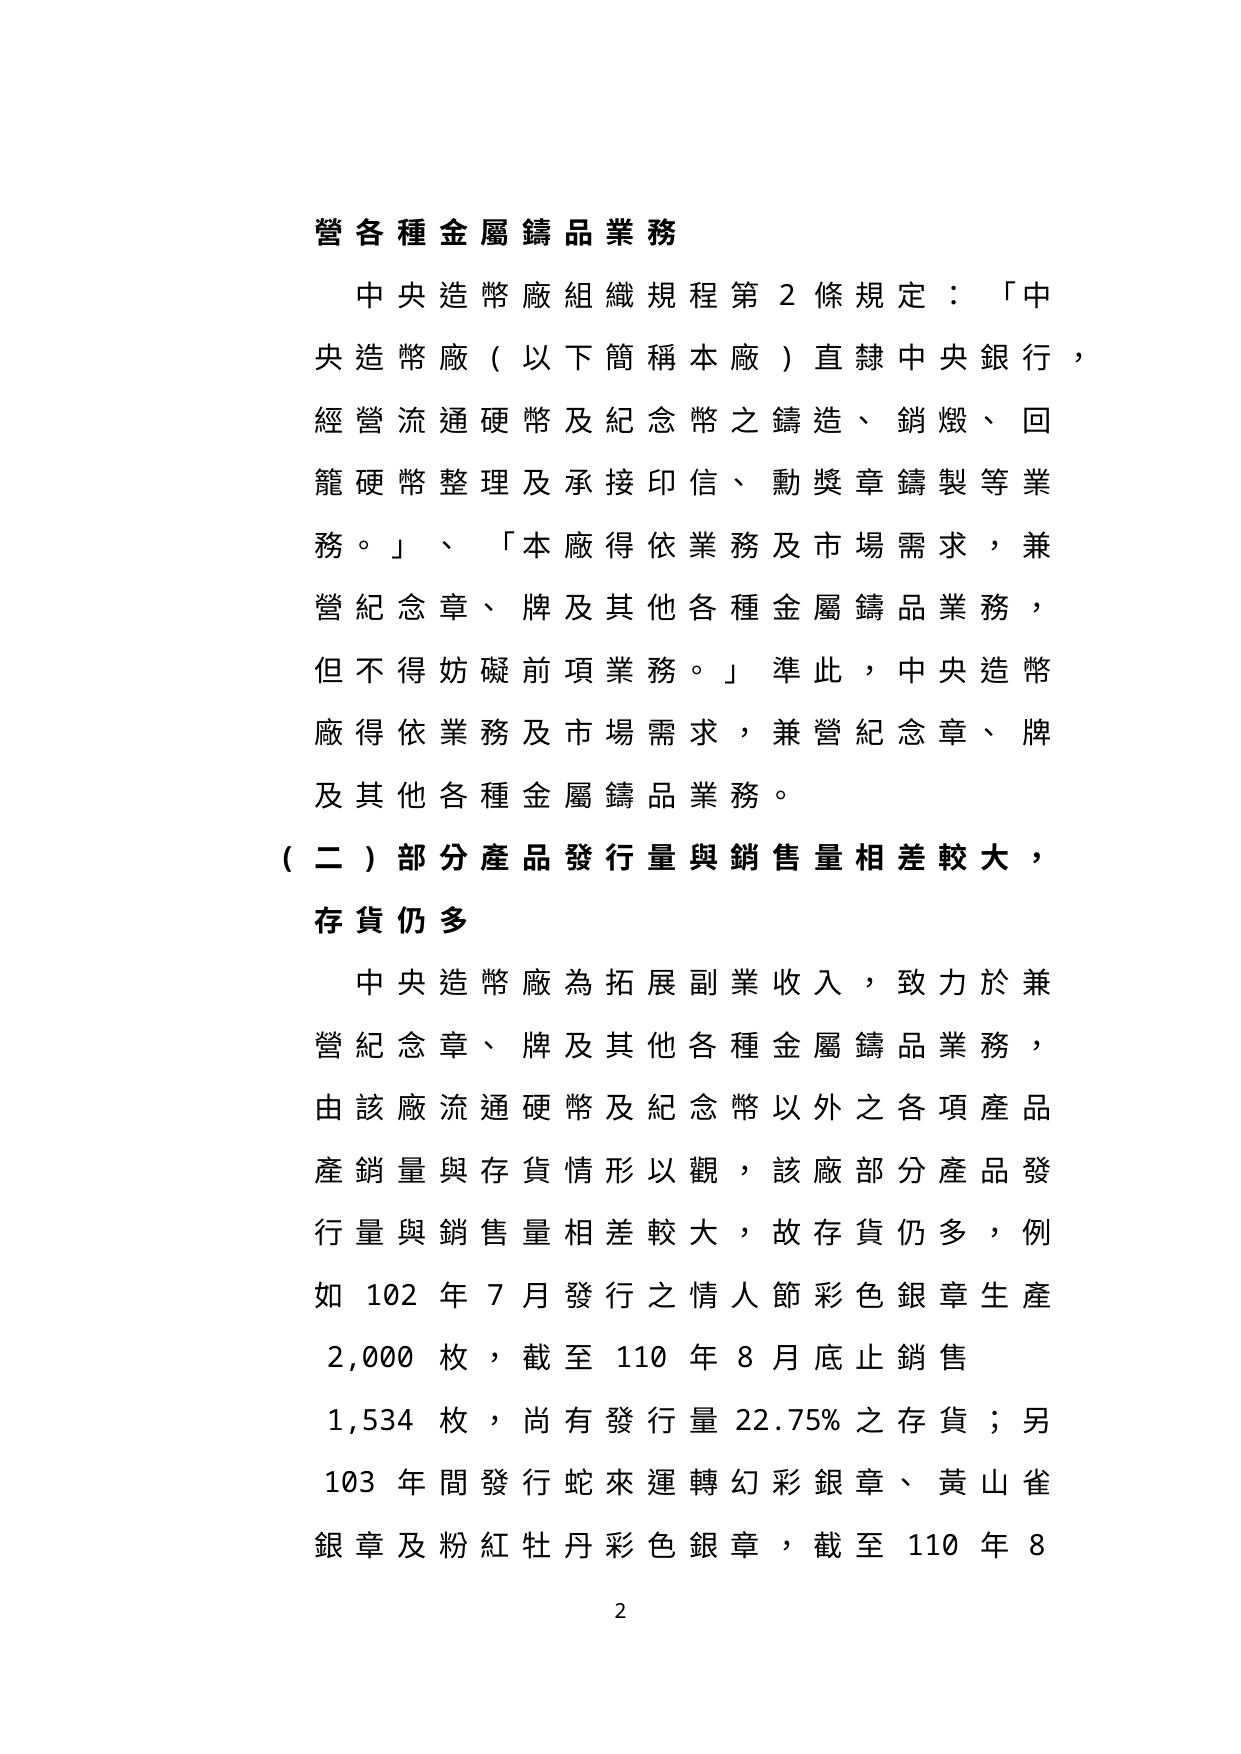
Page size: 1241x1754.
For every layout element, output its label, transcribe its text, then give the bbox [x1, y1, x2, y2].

text (二)部分產品發行量與銷售量相差較大，存貨仍多 [242, 814, 1058, 939]
text 中央造幣廠組織規程第2條規定：「中央造幣廠(以下簡稱本廠)直隸中央銀行，經營流通硬幣及紀念幣之鑄造、銷燬、回籠硬幣整理及承接印信、勳獎章鑄製等業務。」、「本廠得依業務及市場需求，兼營紀念章、牌及其他各種金屬鑄品業務，但不得妨礙前項業務。」準此，中央造幣廠得依業務及市場需求，兼營紀念章、牌及其他各種金屬鑄品業務。 [271, 252, 1058, 814]
text 營各種金屬鑄品業務 [242, 189, 1058, 252]
text 中央造幣廠為拓展副業收入，致力於兼營紀念章、牌及其他各種金屬鑄品業務，由該廠流通硬幣及紀念幣以外之各項產品產銷量與存貨情形以觀，該廠部分產品發行量與銷售量相差較大，故存貨仍多，例如102年7月發行之情人節彩色銀章生產2,000枚，截至110年8月底止銷售1,534枚，尚有發行量22.75%之存貨；另103年間發行蛇來運轉幻彩銀章、黃山雀銀章及粉紅牡丹彩色銀章，截至110年8 [271, 939, 1058, 1564]
